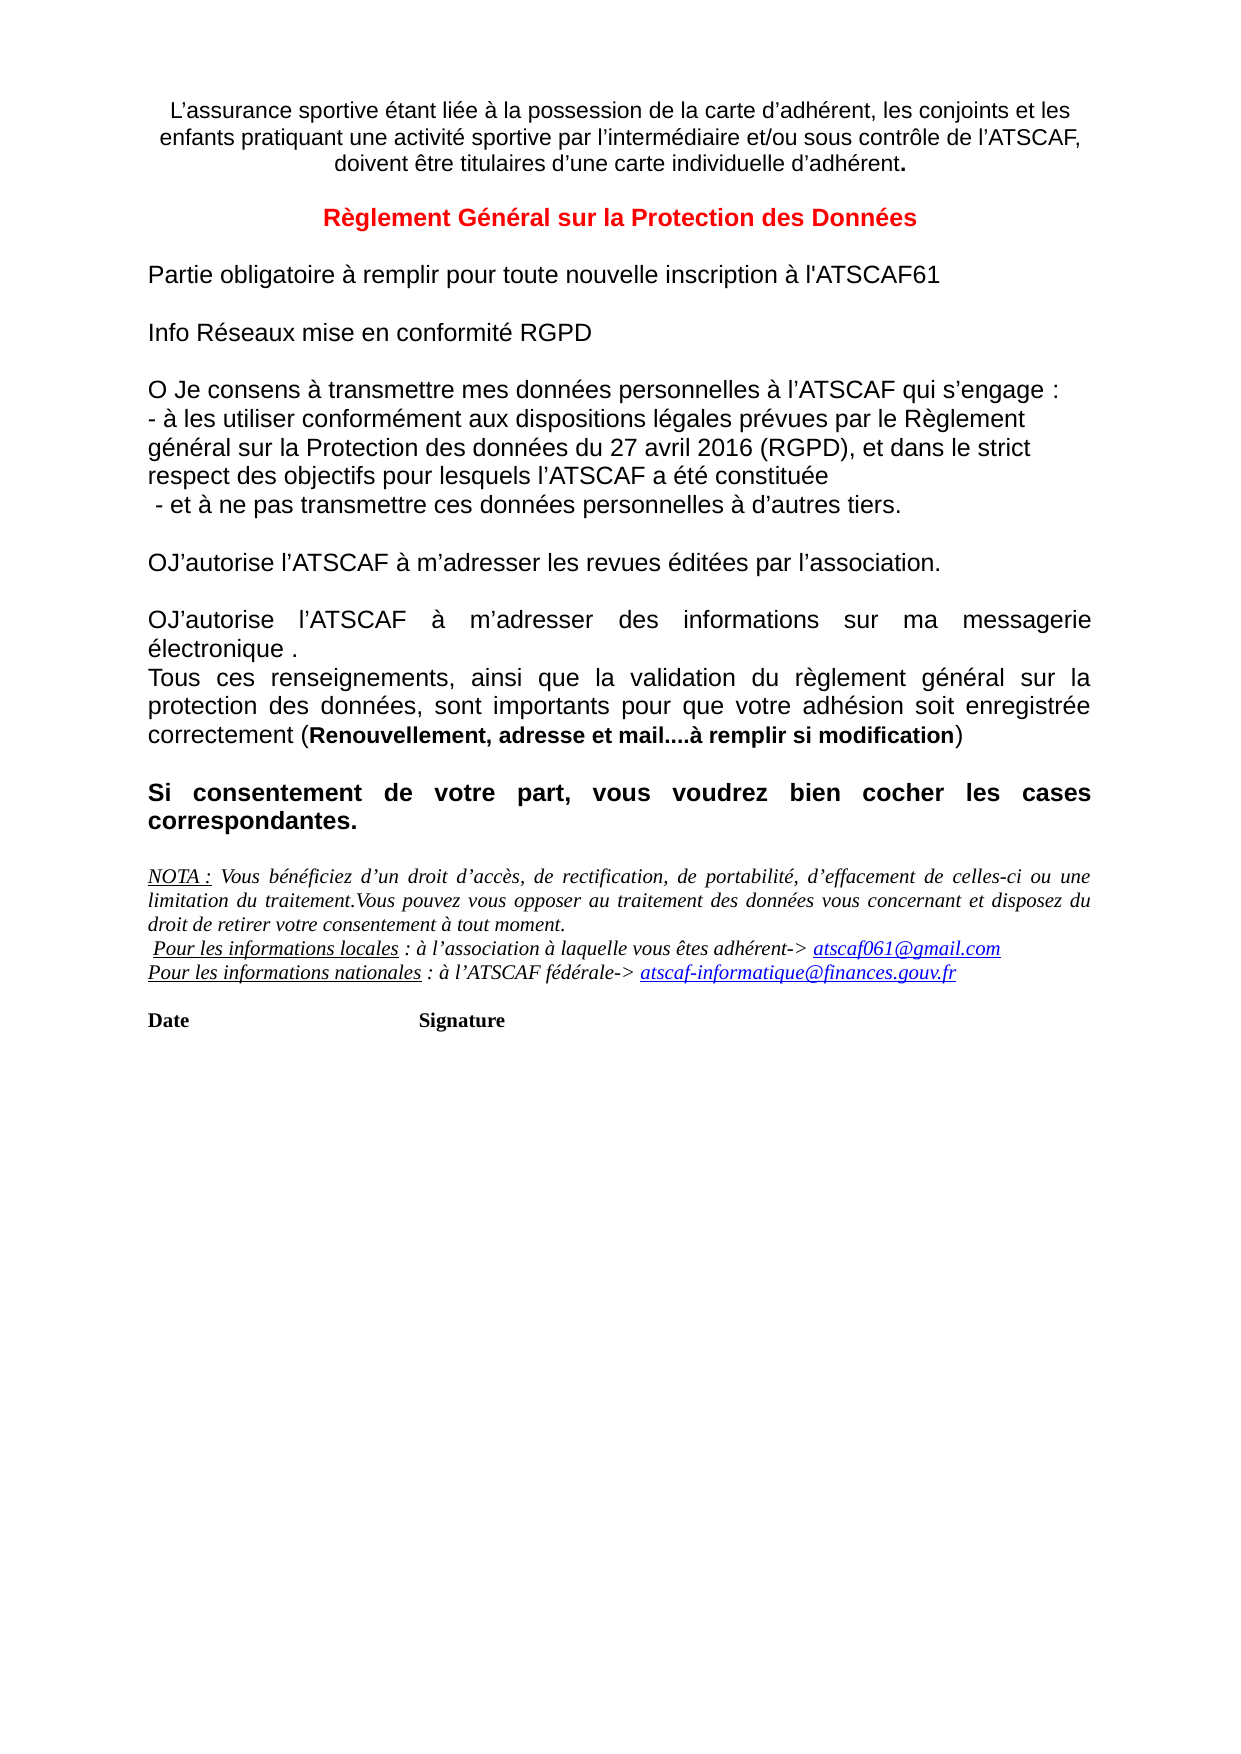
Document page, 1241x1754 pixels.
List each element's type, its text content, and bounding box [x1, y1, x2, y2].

text O Je consens à transmettre mes données personnelles à l’ATSCAF qui s’engage : [148, 375, 1092, 404]
text L’assurance sportive étant liée à la possession de la carte d’adhérent, les conjoints et les enfants pratiquant une activité sportive par l’intermédiaire et/ou sous contrôle de l’ATSCAF, doivent être titulaires d’une carte individuelle d’adhérent. [148, 97, 1092, 176]
text Partie obligatoire à remplir pour toute nouvelle inscription à l'ATSCAF61 [148, 260, 1092, 289]
text - et à ne pas transmettre ces données personnelles à d’autres tiers. [148, 490, 1092, 519]
text Règlement Général sur la Protection des Données [148, 203, 1092, 231]
text Date Signature [148, 1008, 1092, 1032]
text - à les utiliser conformément aux dispositions légales prévues par le Règlement général sur la Protection des données du 27 avril 2016 (RGPD), et dans le strict respect des objectifs pour lesquels l’ATSCAF a été constituée [148, 404, 1092, 490]
text Si consentement de votre part, vous voudrez bien cocher les cases correspondantes. [148, 778, 1092, 835]
text Info Réseaux mise en conformité RGPD [148, 318, 1092, 346]
text OJ’autorise l’ATSCAF à m’adresser les revues éditées par l’association. [148, 548, 1092, 576]
text OJ’autorise l’ATSCAF à m’adresser des informations sur ma messagerie électronique . [148, 605, 1092, 663]
text Pour les informations nationales : à l’ATSCAF fédérale-> atscaf-informatique@finances.gouv.fr [148, 960, 1092, 984]
text Pour les informations locales : à l’association à laquelle vous êtes adhérent-> atscaf061@gmail.com [148, 936, 1092, 960]
text NOTA : Vous bénéficiez d’un droit d’accès, de rectification, de portabilité, d’effacement de celles-ci ou une limitation du traitement.Vous pouvez vous opposer au traitement des données vous concernant et disposez du droit de retirer votre consentement à tout moment. [148, 864, 1092, 936]
text Tous ces renseignements, ainsi que la validation du règlement général sur la protection des données, sont importants pour que votre adhésion soit enregistrée correctement (Renouvellement, adresse et mail....à remplir si modification) [148, 663, 1092, 749]
